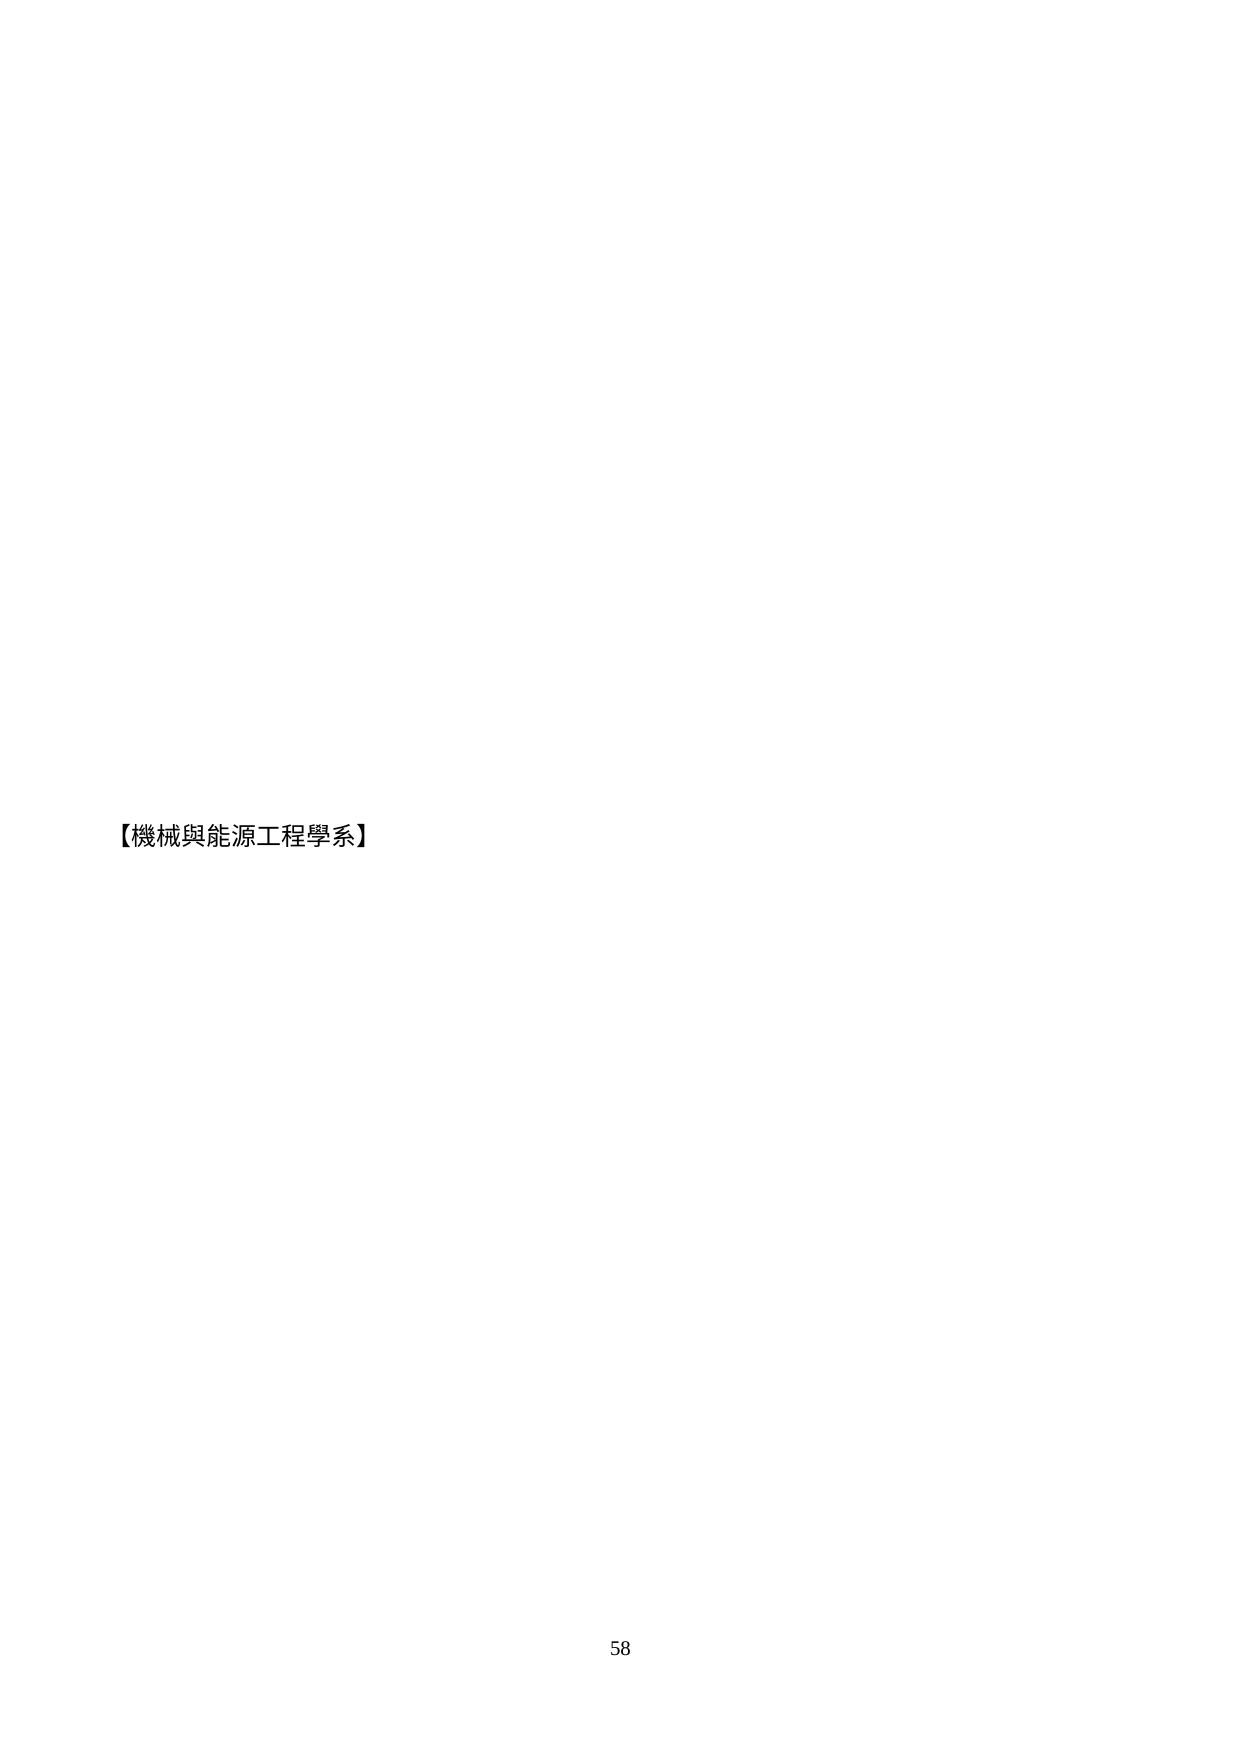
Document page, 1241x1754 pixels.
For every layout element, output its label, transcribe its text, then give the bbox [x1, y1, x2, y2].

text 【機械與能源工程學系】 [106, 816, 1122, 852]
